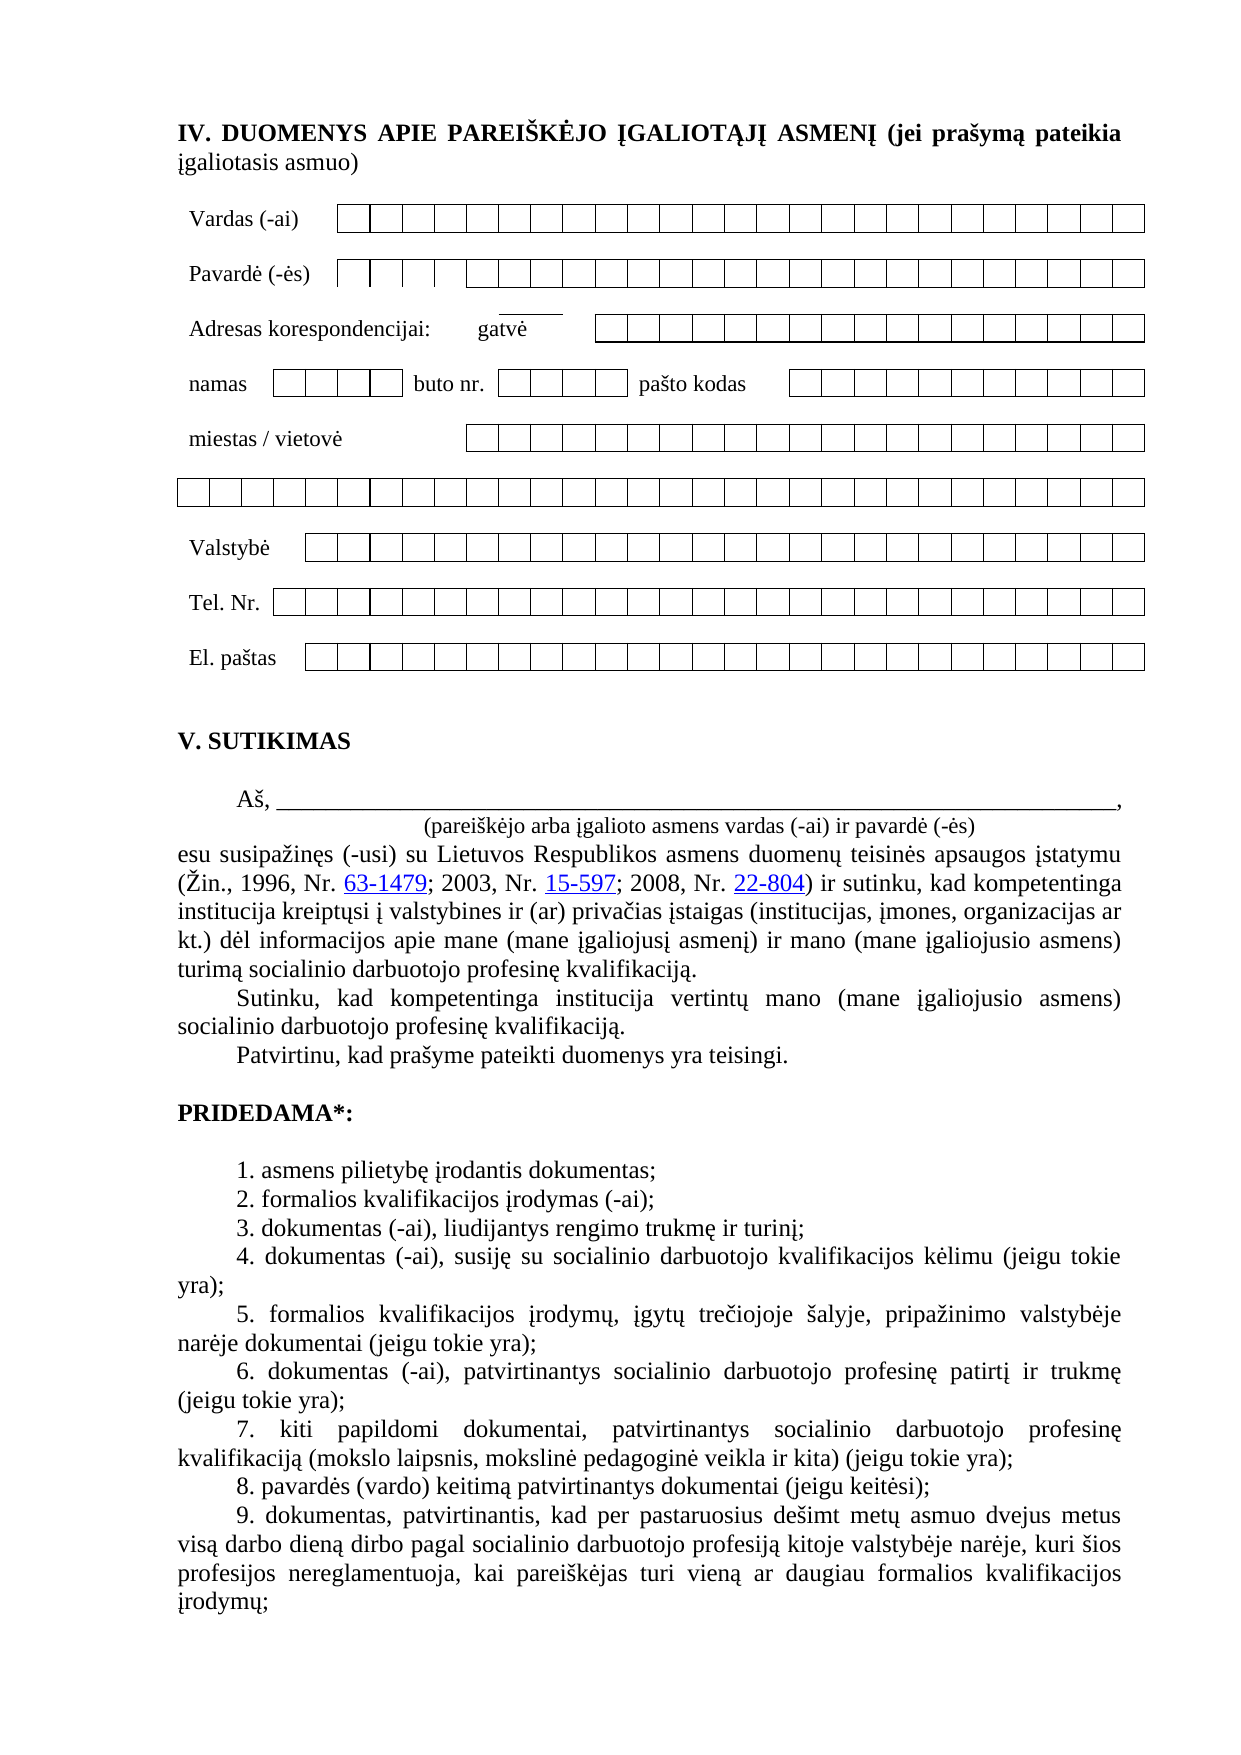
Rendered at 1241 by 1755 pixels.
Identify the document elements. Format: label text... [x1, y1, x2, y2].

table_cell [854, 562, 886, 588]
table_cell [887, 260, 918, 287]
table_header [499, 205, 530, 232]
table_cell [790, 589, 821, 615]
table_cell [886, 288, 919, 314]
table_cell [370, 287, 402, 314]
text 3. dokumentas (-ai), liudijantys rengimo trukmę ir turinį; [177, 1213, 1122, 1241]
table_cell [952, 260, 983, 287]
table_cell [499, 288, 531, 314]
table_cell [177, 232, 209, 259]
table_cell [919, 534, 951, 561]
table_cell [983, 562, 1016, 588]
table_cell [919, 370, 951, 396]
table_cell [370, 397, 402, 423]
table_cell [370, 451, 402, 478]
table_cell [306, 589, 337, 615]
table_cell [693, 260, 724, 287]
table_cell [1016, 671, 1048, 697]
table_cell [983, 616, 1016, 643]
table_cell [693, 644, 724, 670]
table_header [1048, 205, 1080, 232]
table_cell [338, 534, 369, 561]
table_cell [822, 479, 854, 506]
table_cell [1113, 370, 1144, 396]
table_cell [693, 589, 724, 615]
table_cell [499, 671, 531, 697]
table_cell [984, 425, 1015, 451]
table_cell [1080, 507, 1112, 533]
table_cell [306, 370, 337, 396]
table_cell [338, 370, 369, 396]
table_cell [403, 589, 434, 615]
table_cell [499, 562, 531, 588]
table_cell [467, 260, 498, 287]
table_cell [855, 370, 886, 396]
table_cell [790, 562, 822, 588]
table_cell [822, 452, 854, 478]
table_cell [886, 507, 919, 533]
table_cell [628, 315, 659, 341]
table_cell [724, 288, 757, 314]
table_cell [274, 670, 306, 697]
table_cell [1113, 507, 1145, 533]
table_cell miestas / vietovė [177, 424, 466, 451]
table_cell [692, 233, 724, 259]
table_cell [595, 671, 627, 697]
table_cell [1016, 397, 1048, 423]
table_cell [855, 534, 886, 561]
table_cell [531, 562, 563, 588]
table_cell [757, 315, 789, 341]
table_cell [951, 452, 983, 478]
table_cell [790, 370, 821, 396]
table_cell [1113, 288, 1145, 314]
table_cell [724, 507, 757, 533]
table_cell [1048, 479, 1080, 506]
table_cell [1080, 616, 1112, 643]
table_cell [242, 232, 274, 259]
table_cell [1113, 315, 1144, 341]
text esu susipažinęs (-usi) su Lietuvos Respublikos asmens duomenų teisinės apsaugos įstatymu (Žin., 1996, Nr. 63-1479; 2003, Nr. 15-597; 2008, Nr. 22-804) ir sutinku, kad kompetentinga institucija kreiptųsi į valstybines ir (ar) privačias įstaigas (institucijas, įmones, organizacijas ar kt.) dėl informacijos apie mane (mane įgaliojusį asmenį) ir mano (mane įgaliojusio asmens) turimą socialinio darbuotojo profesinę kvalifikaciją. [177, 839, 1122, 983]
table_cell [499, 260, 530, 287]
table_cell [499, 341, 531, 369]
table_cell Tel. Nr. [177, 588, 273, 615]
table_cell [531, 507, 563, 533]
table_cell [177, 341, 209, 369]
table_cell [1048, 671, 1080, 697]
table_cell [887, 370, 918, 396]
table_cell [274, 616, 306, 643]
table_header [628, 205, 659, 232]
table_header [403, 205, 434, 232]
table_cell [660, 452, 692, 478]
table_cell [338, 233, 370, 259]
table_cell [531, 397, 563, 423]
table_cell [725, 589, 756, 615]
table_cell [790, 644, 821, 670]
table_cell [434, 287, 466, 314]
table_cell [887, 589, 918, 615]
table_cell [790, 288, 822, 314]
table_cell [692, 288, 724, 314]
table_cell [435, 644, 466, 670]
table_cell [757, 507, 789, 533]
table_cell [209, 287, 242, 314]
table_cell [757, 479, 789, 506]
table_cell [242, 615, 274, 643]
table_cell [1016, 425, 1047, 451]
table_cell [1048, 370, 1080, 396]
table_cell [757, 671, 789, 697]
table_cell [855, 315, 886, 341]
table_cell [531, 260, 562, 287]
table_cell [790, 452, 822, 478]
text 2. formalios kvalifikacijos įrodymas (-ai); [177, 1184, 1122, 1213]
table_cell [1016, 644, 1047, 670]
table_cell [1016, 616, 1048, 643]
table_cell [790, 507, 822, 533]
table_cell [660, 562, 692, 588]
table_cell [242, 396, 274, 423]
table_cell [1016, 370, 1047, 396]
table_cell [790, 343, 822, 369]
table_cell [371, 589, 402, 615]
table_cell [596, 315, 627, 341]
table_cell [1016, 233, 1048, 259]
table_cell [563, 479, 595, 506]
table_cell [854, 343, 886, 369]
table_cell [177, 451, 209, 478]
table_header [984, 205, 1015, 232]
table_cell [1081, 260, 1112, 287]
table_cell [242, 561, 274, 588]
table_cell [306, 451, 338, 478]
text 8. pavardės (vardo) keitimą patvirtinantys dokumentai (jeigu keitėsi); [177, 1471, 1122, 1500]
table_cell [499, 233, 531, 259]
table_cell [854, 397, 886, 423]
table_cell [951, 288, 983, 314]
table_cell [466, 671, 498, 697]
table_cell [306, 671, 338, 697]
table_cell Adresas korespondencijai: [177, 314, 466, 341]
table_cell [822, 589, 854, 615]
table_cell [951, 343, 983, 369]
table_cell [499, 425, 530, 451]
table_cell [370, 671, 402, 697]
table_cell [790, 671, 822, 697]
table_cell [242, 670, 274, 697]
table_cell [466, 341, 498, 369]
table_cell [757, 644, 789, 670]
table_cell [919, 644, 951, 670]
table_cell [757, 396, 789, 423]
table_cell [338, 397, 370, 423]
table_cell [1080, 233, 1112, 259]
table_cell [984, 644, 1015, 670]
table_cell [1113, 425, 1144, 451]
table_cell [466, 616, 498, 643]
table_cell [209, 341, 242, 369]
table_header [596, 205, 627, 232]
table_cell [628, 616, 660, 643]
table_cell [1048, 288, 1080, 314]
table_cell [724, 562, 757, 588]
table_cell [984, 260, 1015, 287]
table_cell [952, 534, 983, 561]
table_cell [919, 562, 951, 588]
table_cell [242, 451, 274, 478]
table_cell [1081, 315, 1112, 341]
table_cell [1113, 589, 1144, 615]
table_cell [660, 425, 692, 451]
table_cell [984, 589, 1015, 615]
table_cell [822, 397, 854, 423]
table_cell [274, 232, 306, 259]
table_cell [209, 670, 242, 697]
table_cell [595, 507, 627, 533]
table_cell [724, 396, 757, 423]
table_cell [628, 534, 659, 561]
table_cell [242, 287, 274, 314]
table_cell [466, 507, 498, 533]
table_cell [177, 507, 209, 533]
table_cell [531, 341, 563, 369]
table_cell [1048, 616, 1080, 643]
table_cell [952, 425, 983, 451]
table_cell [596, 260, 627, 287]
table_cell [984, 534, 1015, 561]
table_cell [531, 425, 562, 451]
table_cell [854, 616, 886, 643]
table_cell [563, 341, 595, 369]
table_cell [306, 397, 338, 423]
table_cell [854, 452, 886, 478]
table_cell [1048, 452, 1080, 478]
table_cell [984, 479, 1015, 506]
table_cell [1048, 589, 1080, 615]
table_cell [692, 671, 724, 697]
table_cell [822, 343, 854, 369]
table_cell [983, 288, 1016, 314]
text Aš, , [177, 784, 1122, 812]
table_cell [886, 616, 919, 643]
table_cell [596, 479, 627, 506]
table_cell [563, 397, 595, 423]
table_cell [274, 397, 306, 423]
table_cell [1081, 589, 1112, 615]
table_cell [595, 288, 627, 314]
table_header [1113, 205, 1144, 232]
table_cell [1080, 562, 1112, 588]
table_cell [563, 589, 595, 615]
table_cell [338, 287, 370, 314]
table_cell [274, 507, 306, 533]
table_cell [724, 616, 757, 643]
table_cell [628, 288, 660, 314]
table_cell [595, 343, 627, 369]
table_header [1016, 205, 1047, 232]
table_cell [725, 479, 756, 506]
table_cell [725, 534, 756, 561]
table_cell [563, 452, 595, 478]
table_cell [338, 341, 370, 369]
table_cell [952, 370, 983, 396]
table_cell [177, 396, 209, 423]
table_cell [1048, 644, 1080, 670]
table_cell [467, 425, 498, 451]
table_cell [306, 534, 337, 561]
table_cell [434, 341, 466, 369]
table_header [531, 205, 562, 232]
table_cell [466, 288, 498, 314]
table_cell [660, 315, 692, 341]
table_cell [983, 507, 1016, 533]
table_cell [1016, 534, 1047, 561]
table_cell [660, 616, 692, 643]
table_cell [596, 644, 627, 670]
table_cell [660, 644, 692, 670]
table_header [563, 205, 595, 232]
table_cell [177, 561, 209, 588]
table_cell [855, 589, 886, 615]
table_header [725, 205, 756, 232]
table_cell [887, 534, 918, 561]
table_cell [757, 589, 789, 615]
table_cell [1113, 534, 1144, 561]
table_cell [1113, 343, 1145, 369]
table_cell [499, 589, 530, 615]
table_cell [1016, 315, 1047, 341]
table_cell [1113, 562, 1145, 588]
table_header [1081, 205, 1112, 232]
table_cell [306, 644, 337, 670]
table_cell [790, 534, 821, 561]
table_cell [338, 507, 370, 533]
table_cell [984, 315, 1015, 341]
table_cell [595, 397, 627, 423]
table_cell [660, 233, 692, 259]
table_cell [402, 451, 434, 478]
table_cell [757, 562, 789, 588]
table_cell [952, 315, 983, 341]
text PRIDEDAMA*: [177, 1098, 1122, 1126]
table_cell [628, 260, 659, 287]
table_cell [531, 452, 563, 478]
table_cell [725, 425, 756, 451]
table_cell [434, 507, 466, 533]
table_cell [886, 452, 919, 478]
table_cell [499, 452, 531, 478]
table_cell [790, 260, 821, 287]
table_cell [855, 425, 886, 451]
table_cell [370, 562, 402, 588]
table_cell [1048, 233, 1080, 259]
table_cell [531, 616, 563, 643]
table_cell [1113, 397, 1145, 423]
text 5. formalios kvalifikacijos įrodymų, įgytų trečiojoje šalyje, pripažinimo valstybėje narėje dokumentai (jeigu tokie yra); [177, 1299, 1122, 1356]
table_cell [886, 233, 919, 259]
table_cell [628, 396, 660, 423]
table_cell [434, 671, 466, 697]
table_cell namas [177, 369, 273, 396]
table_cell [983, 233, 1016, 259]
table_cell [628, 562, 660, 588]
table_cell [1048, 507, 1080, 533]
table_cell [660, 589, 692, 615]
table_cell [1048, 343, 1080, 369]
table_cell [822, 315, 854, 341]
table_cell [1016, 260, 1047, 287]
table_cell [338, 451, 370, 478]
table_cell [209, 507, 242, 533]
table_cell [886, 671, 919, 697]
table_cell [338, 562, 370, 588]
table_cell [306, 507, 338, 533]
table_cell [435, 589, 466, 615]
table_cell [274, 479, 305, 506]
table_cell [274, 589, 305, 615]
table_cell [306, 232, 338, 259]
table_cell [178, 479, 209, 506]
table_cell [628, 507, 660, 533]
table_cell [887, 425, 918, 451]
table_cell [757, 233, 789, 259]
table_cell [531, 671, 563, 697]
table_cell [887, 315, 918, 341]
table_cell [338, 589, 369, 615]
text 7. kiti papildomi dokumentai, patvirtinantys socialinio darbuotojo profesinę kvalifikaciją (mokslo laipsnis, mokslinė pedagoginė veikla ir kita) (jeigu tokie yra); [177, 1414, 1122, 1471]
text 6. dokumentas (-ai), patvirtinantys socialinio darbuotojo profesinę patirtį ir trukmę (jeigu tokie yra); [177, 1356, 1122, 1414]
table_cell [983, 397, 1016, 423]
table_cell [628, 589, 659, 615]
table_cell [757, 343, 789, 369]
table_cell [693, 479, 724, 506]
table_header [338, 205, 369, 232]
table_cell [822, 562, 854, 588]
table_cell [1048, 425, 1080, 451]
table_cell [757, 616, 789, 643]
table_cell [596, 370, 627, 396]
table_cell [306, 479, 337, 506]
table_cell [886, 562, 919, 588]
table_cell [757, 288, 789, 314]
table_cell [1048, 397, 1080, 423]
table_cell [466, 233, 498, 259]
table_cell [434, 233, 466, 259]
table_cell [371, 534, 402, 561]
table_cell [983, 671, 1016, 697]
table_cell [855, 260, 886, 287]
table_cell [563, 644, 595, 670]
table_cell [177, 670, 209, 697]
table_cell [919, 589, 951, 615]
table_cell [790, 425, 821, 451]
table_cell [692, 562, 724, 588]
table_cell [210, 479, 241, 506]
table_cell [209, 232, 242, 259]
table_cell [919, 425, 951, 451]
table_cell [854, 288, 886, 314]
table_cell [531, 644, 562, 670]
table_cell [628, 452, 660, 478]
table_cell [984, 370, 1015, 396]
table_header [467, 205, 498, 232]
table_cell [628, 479, 659, 506]
table_cell [692, 343, 724, 369]
table_cell [467, 589, 498, 615]
table_cell [1016, 562, 1048, 588]
table_cell [628, 644, 659, 670]
table_cell [854, 233, 886, 259]
table_cell [242, 507, 274, 533]
table_cell [854, 671, 886, 697]
table_cell [983, 452, 1016, 478]
table_cell [1048, 562, 1080, 588]
table_header [693, 205, 724, 232]
table_cell [822, 507, 854, 533]
table_cell [1080, 288, 1112, 314]
table_cell [403, 644, 434, 670]
table_cell [435, 479, 466, 506]
table_cell [467, 479, 498, 506]
table_cell [822, 616, 854, 643]
table_cell [434, 616, 466, 643]
table_cell [563, 233, 595, 259]
table_cell [531, 370, 562, 396]
table_cell [499, 507, 531, 533]
table_cell [919, 315, 951, 341]
table_header [887, 205, 918, 232]
table_cell [371, 370, 402, 396]
text Patvirtinu, kad prašyme pateikti duomenys yra teisingi. [177, 1040, 1122, 1069]
table_cell [402, 671, 434, 697]
table_cell [724, 671, 757, 697]
table_header Vardas (-ai) [177, 204, 337, 232]
table_cell [660, 507, 692, 533]
table_cell [952, 589, 983, 615]
table_cell [724, 452, 757, 478]
table_cell [951, 562, 983, 588]
table_cell [660, 288, 692, 314]
table_cell [724, 343, 757, 369]
table_cell [531, 479, 562, 506]
table_cell [854, 507, 886, 533]
table_cell [596, 425, 627, 451]
table_cell [177, 615, 209, 643]
table_cell [499, 534, 530, 561]
table_cell [822, 260, 854, 287]
table_cell [1016, 288, 1048, 314]
table_cell [499, 397, 531, 423]
table_cell [402, 233, 434, 259]
text V. SUTIKIMAS [177, 726, 1122, 755]
table_cell [887, 644, 918, 670]
table_cell [338, 671, 370, 697]
table_cell [855, 644, 886, 670]
table_cell [563, 507, 595, 533]
table_cell [499, 616, 531, 643]
table_header [371, 205, 402, 232]
table_cell [1081, 534, 1112, 561]
table_cell [822, 288, 854, 314]
table_cell [919, 479, 951, 506]
table_cell El. paštas [177, 643, 305, 670]
table_cell [1048, 315, 1080, 341]
table_cell [371, 260, 402, 287]
table_cell [209, 615, 242, 643]
table_cell [790, 397, 822, 423]
table_cell [757, 534, 789, 561]
table_cell [467, 644, 498, 670]
table_cell [467, 534, 498, 561]
table_cell [628, 671, 660, 697]
table_cell [1113, 616, 1145, 643]
table_cell [595, 616, 627, 643]
table_cell [531, 589, 562, 615]
table_cell [306, 616, 338, 643]
table_cell [402, 287, 434, 314]
table_cell [822, 425, 854, 451]
table_cell [370, 507, 402, 533]
table_cell [855, 479, 886, 506]
table_cell [628, 425, 659, 451]
table_cell [595, 562, 627, 588]
table_cell [822, 370, 854, 396]
table_cell [1048, 260, 1080, 287]
table_header [435, 205, 466, 232]
table_cell [242, 341, 274, 369]
table_cell [402, 562, 434, 588]
table_cell [370, 341, 402, 369]
table_cell [886, 343, 919, 369]
table_cell [725, 644, 756, 670]
table_header [757, 205, 789, 232]
table_cell [274, 341, 306, 369]
table_cell [595, 452, 627, 478]
table_cell [822, 233, 854, 259]
table_cell [660, 479, 692, 506]
table_cell gatvė [466, 314, 595, 341]
table_cell [725, 260, 756, 287]
table_cell [338, 616, 370, 643]
table_cell [660, 671, 692, 697]
table_cell [628, 343, 660, 369]
table_cell [952, 479, 983, 506]
table_cell [724, 233, 757, 259]
table_cell [757, 260, 789, 287]
text IV. DUOMENYS APIE PAREIŠKĖJO ĮGALIOTĄJĮ ASMENĮ (jei prašymą pateikia įgaliotasis asmuo) [177, 118, 1122, 176]
table_header [822, 205, 854, 232]
table_cell [951, 671, 983, 697]
text 4. dokumentas (-ai), susiję su socialinio darbuotojo kvalifikacijos kėlimu (jeigu tokie yra); [177, 1241, 1122, 1299]
table_cell [1080, 343, 1112, 369]
table_cell [1080, 452, 1112, 478]
table_cell [531, 233, 563, 259]
table_cell [466, 562, 498, 588]
table_cell [403, 534, 434, 561]
text 1. asmens pilietybę įrodantis dokumentas; [177, 1155, 1122, 1184]
table_cell [563, 671, 595, 697]
table_cell [1113, 479, 1144, 506]
table_cell [919, 671, 951, 697]
table_cell [434, 562, 466, 588]
table_cell [403, 260, 434, 287]
table_cell [919, 260, 951, 287]
table_cell [466, 396, 498, 423]
table_cell [919, 233, 951, 259]
table_cell [790, 616, 822, 643]
table_cell [887, 479, 918, 506]
table_cell [1081, 644, 1112, 670]
table_cell [692, 452, 724, 478]
table_cell [692, 507, 724, 533]
table_cell [242, 479, 273, 506]
table_cell [402, 341, 434, 369]
table_cell [596, 534, 627, 561]
table_cell [919, 288, 951, 314]
table_cell [952, 644, 983, 670]
table_cell [757, 425, 789, 451]
table_cell buto nr. [403, 369, 498, 396]
table_cell [466, 452, 498, 478]
table_cell [434, 451, 466, 478]
table_cell [563, 370, 595, 396]
table_cell [371, 479, 402, 506]
table_cell [1016, 479, 1047, 506]
table_cell [209, 396, 242, 423]
table_cell [1113, 233, 1145, 259]
table_cell [595, 233, 627, 259]
table_cell [370, 616, 402, 643]
table_cell [919, 343, 951, 369]
table_cell [563, 616, 595, 643]
table_cell [1016, 452, 1048, 478]
table_cell [1016, 507, 1048, 533]
table_cell [1113, 452, 1145, 478]
table_cell [274, 287, 306, 314]
table_cell [274, 561, 306, 588]
text Sutinku, kad kompetentinga institucija vertintų mano (mane įgaliojusio asmens) socialinio darbuotojo profesinę kvalifikaciją. [177, 983, 1122, 1040]
table_cell pašto kodas [628, 369, 789, 396]
table_header [855, 205, 886, 232]
table_cell [1016, 343, 1048, 369]
table_cell [919, 616, 951, 643]
table_cell [1113, 644, 1144, 670]
table_cell [693, 425, 724, 451]
text 9. dokumentas, patvirtinantis, kad per pastaruosius dešimt metų asmuo dvejus metus visą darbo dieną dirbo pagal socialinio darbuotojo profesiją kitoje valstybėje narėje, kuri šios profesijos nereglamentuoja, kai pareiškėjas turi vieną ar daugiau formalios kvalifikacijos įrodymų; [177, 1500, 1122, 1615]
table_cell [209, 561, 242, 588]
table_cell [177, 287, 209, 314]
table_cell [596, 589, 627, 615]
table_cell [1081, 479, 1112, 506]
table_cell [531, 534, 562, 561]
table_cell [1113, 260, 1144, 287]
table_cell [693, 315, 724, 341]
table_header [790, 205, 821, 232]
table_cell [338, 260, 369, 287]
table_cell [822, 644, 854, 670]
table_cell [435, 260, 466, 287]
table_cell [306, 562, 338, 588]
table_cell [563, 425, 595, 451]
table_cell [402, 616, 434, 643]
table_cell [274, 370, 305, 396]
table_cell [563, 534, 595, 561]
table_cell [499, 644, 530, 670]
table_cell [919, 397, 951, 423]
table_cell [951, 233, 983, 259]
table_cell [790, 233, 822, 259]
table_cell [1080, 671, 1112, 697]
table_cell [306, 341, 338, 369]
table_cell [822, 671, 854, 697]
table_cell [660, 396, 692, 423]
table_cell Valstybė [177, 533, 305, 561]
table_cell [951, 397, 983, 423]
table_cell [725, 315, 756, 341]
table_cell [790, 315, 821, 341]
table_cell [563, 288, 595, 314]
table_cell [370, 233, 402, 259]
table_cell [790, 479, 821, 506]
table_cell [660, 534, 692, 561]
table_cell [693, 534, 724, 561]
table_header [919, 205, 951, 232]
table_cell [434, 396, 466, 423]
table_header [952, 205, 983, 232]
table_cell [402, 396, 434, 423]
table_cell [692, 616, 724, 643]
table_cell [402, 507, 434, 533]
table_cell [1081, 425, 1112, 451]
table_cell [371, 644, 402, 670]
table_header [660, 205, 692, 232]
table_cell [563, 260, 595, 287]
table_cell [919, 452, 951, 478]
table_cell [403, 479, 434, 506]
table_cell [951, 507, 983, 533]
table_cell [757, 452, 789, 478]
table_cell [209, 451, 242, 478]
table_cell [1016, 589, 1047, 615]
table_cell [1081, 370, 1112, 396]
table_cell [274, 451, 306, 478]
table_cell [499, 370, 530, 396]
table_cell [499, 479, 530, 506]
text (pareiškėjo arba įgalioto asmens vardas (-ai) ir pavardė (-ės) [277, 812, 1122, 839]
table_cell [951, 616, 983, 643]
table_cell [919, 507, 951, 533]
table_cell [822, 534, 854, 561]
table_cell [338, 644, 369, 670]
table_cell [338, 479, 369, 506]
table_cell [660, 343, 692, 369]
table_cell [1113, 671, 1145, 697]
table_cell [563, 562, 595, 588]
table_cell [435, 534, 466, 561]
table_cell [1080, 397, 1112, 423]
table_cell [983, 343, 1016, 369]
table_cell [886, 397, 919, 423]
table_cell Pavardė (-ės) [177, 259, 337, 287]
table_cell [306, 287, 338, 314]
table_cell [660, 260, 692, 287]
table_cell [692, 396, 724, 423]
table_cell [531, 288, 563, 314]
table_cell [628, 233, 660, 259]
table_cell [1048, 534, 1080, 561]
